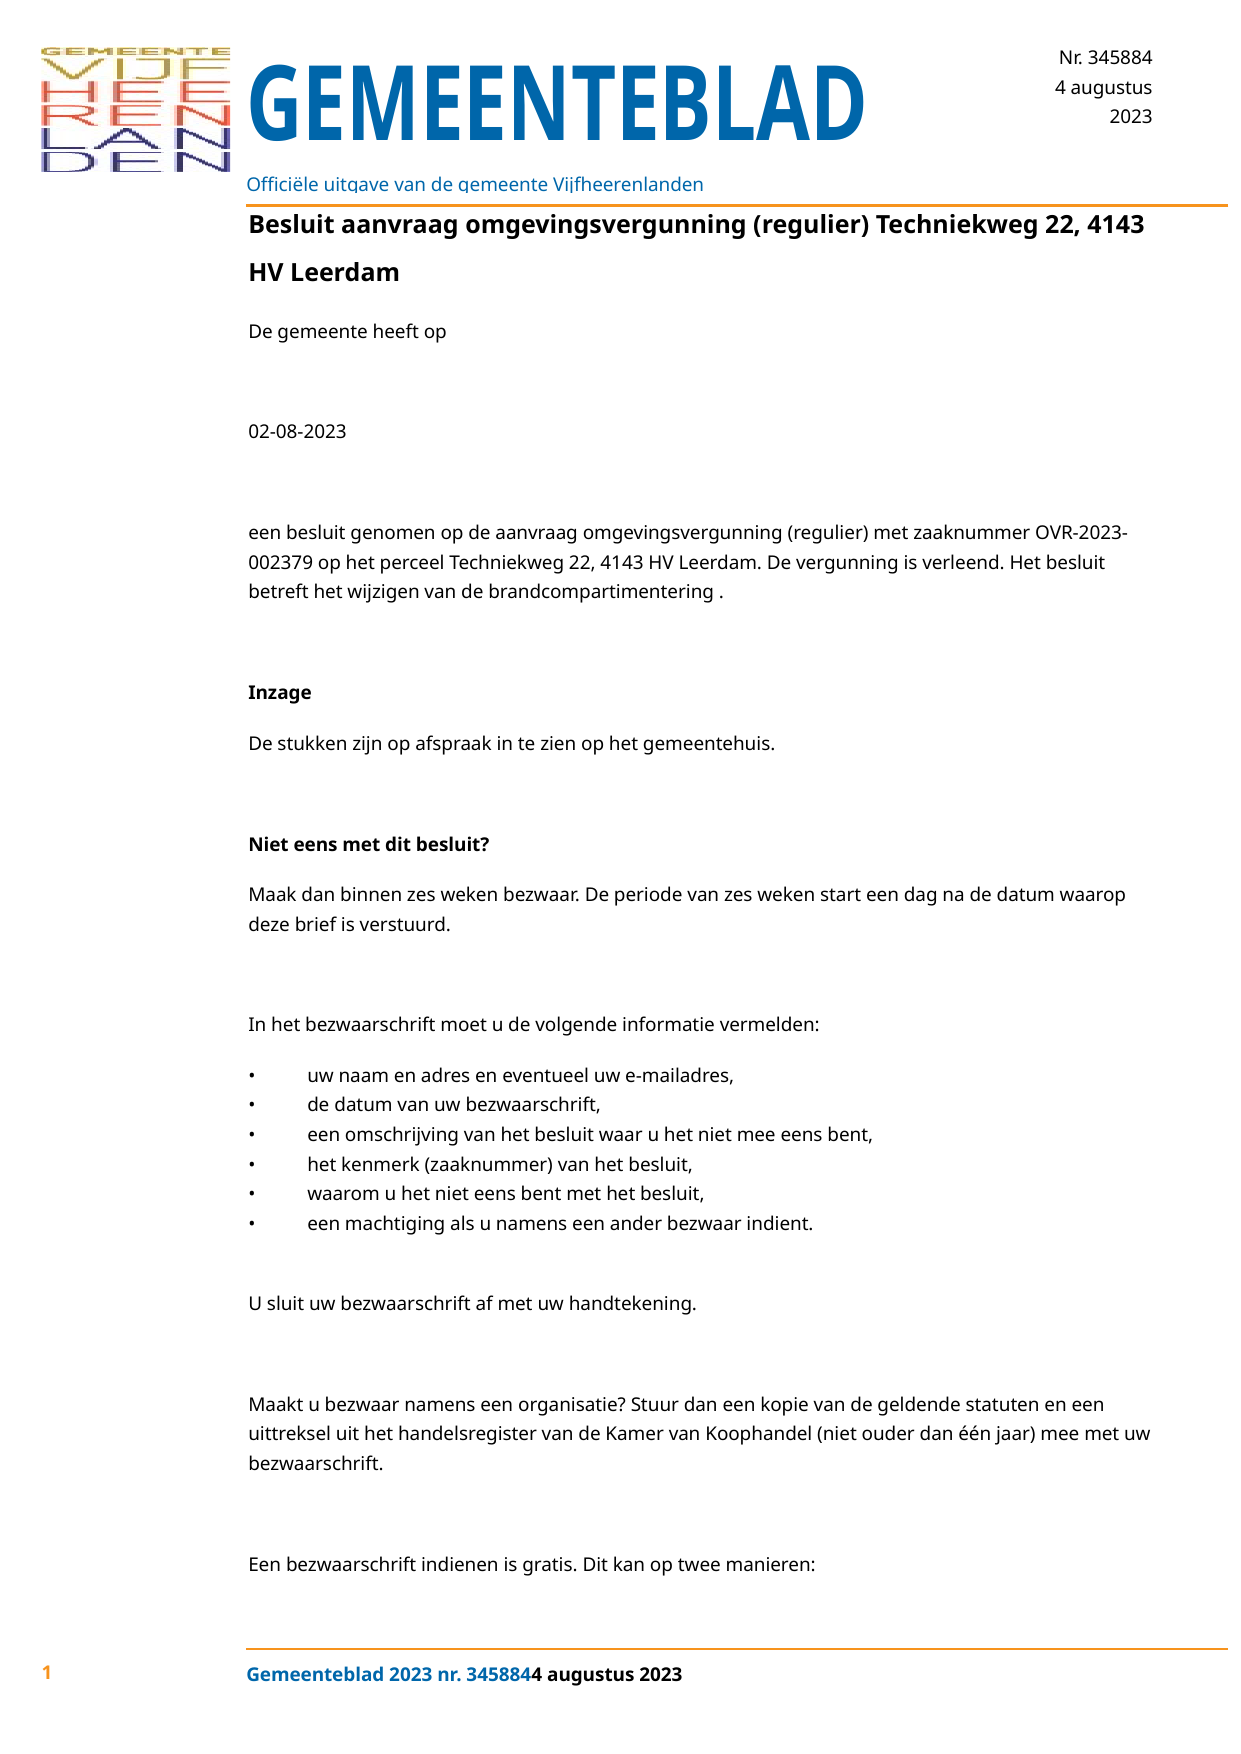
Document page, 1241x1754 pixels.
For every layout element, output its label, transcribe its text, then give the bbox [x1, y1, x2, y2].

text Maak dan binnen zes weken bezwaar. De periode van zes weken start een dag na de datum waarop deze brief is verstuurd. [248, 881, 1152, 937]
text De gemeente heeft op [248, 318, 1152, 344]
list waarom u het niet eens bent met het besluit, [248, 1180, 1152, 1206]
text Een bezwaarschrift indienen is gratis. Dit kan op twee manieren: [248, 1551, 1152, 1577]
list een omschrijving van het besluit waar u het niet mee eens bent, [248, 1121, 1152, 1147]
text Besluit aanvraag omgevingsvergunning (regulier) Techniekweg 22, 4143 HV Leerdam [248, 207, 1152, 288]
text U sluit uw bezwaarschrift af met uw handtekening. [248, 1290, 1152, 1316]
picture [41, 47, 231, 172]
list het kenmerk (zaaknummer) van het besluit, [248, 1151, 1152, 1177]
text Maakt u bezwaar namens een organisatie? Stuur dan een kopie van de geldende statuten en een uittreksel uit het handelsregister van de Kamer van Koophandel (niet ouder dan één jaar) mee met uw bezwaarschrift. [248, 1391, 1152, 1476]
text Inzage [248, 679, 1152, 705]
text In het bezwaarschrift moet u de volgende informatie vermelden: [248, 1012, 1152, 1037]
list een machtiging als u namens een ander bezwaar indient. [248, 1210, 1152, 1236]
text Niet eens met dit besluit? [248, 831, 1152, 857]
text De stukken zijn op afspraak in te zien op het gemeentehuis. [248, 730, 1152, 756]
text een besluit genomen op de aanvraag omgevingsvergunning (regulier) met zaaknummer OVR-2023-002379 op het perceel Techniekweg 22, 4143 HV Leerdam. De vergunning is verleend. Het besluit betreft het wijzigen van de brandcompartimentering . [248, 519, 1152, 604]
text 02-08-2023 [248, 419, 1152, 444]
list uw naam en adres en eventueel uw e-mailadres, [248, 1062, 1152, 1088]
list de datum van uw bezwaarschrift, [248, 1092, 1152, 1117]
